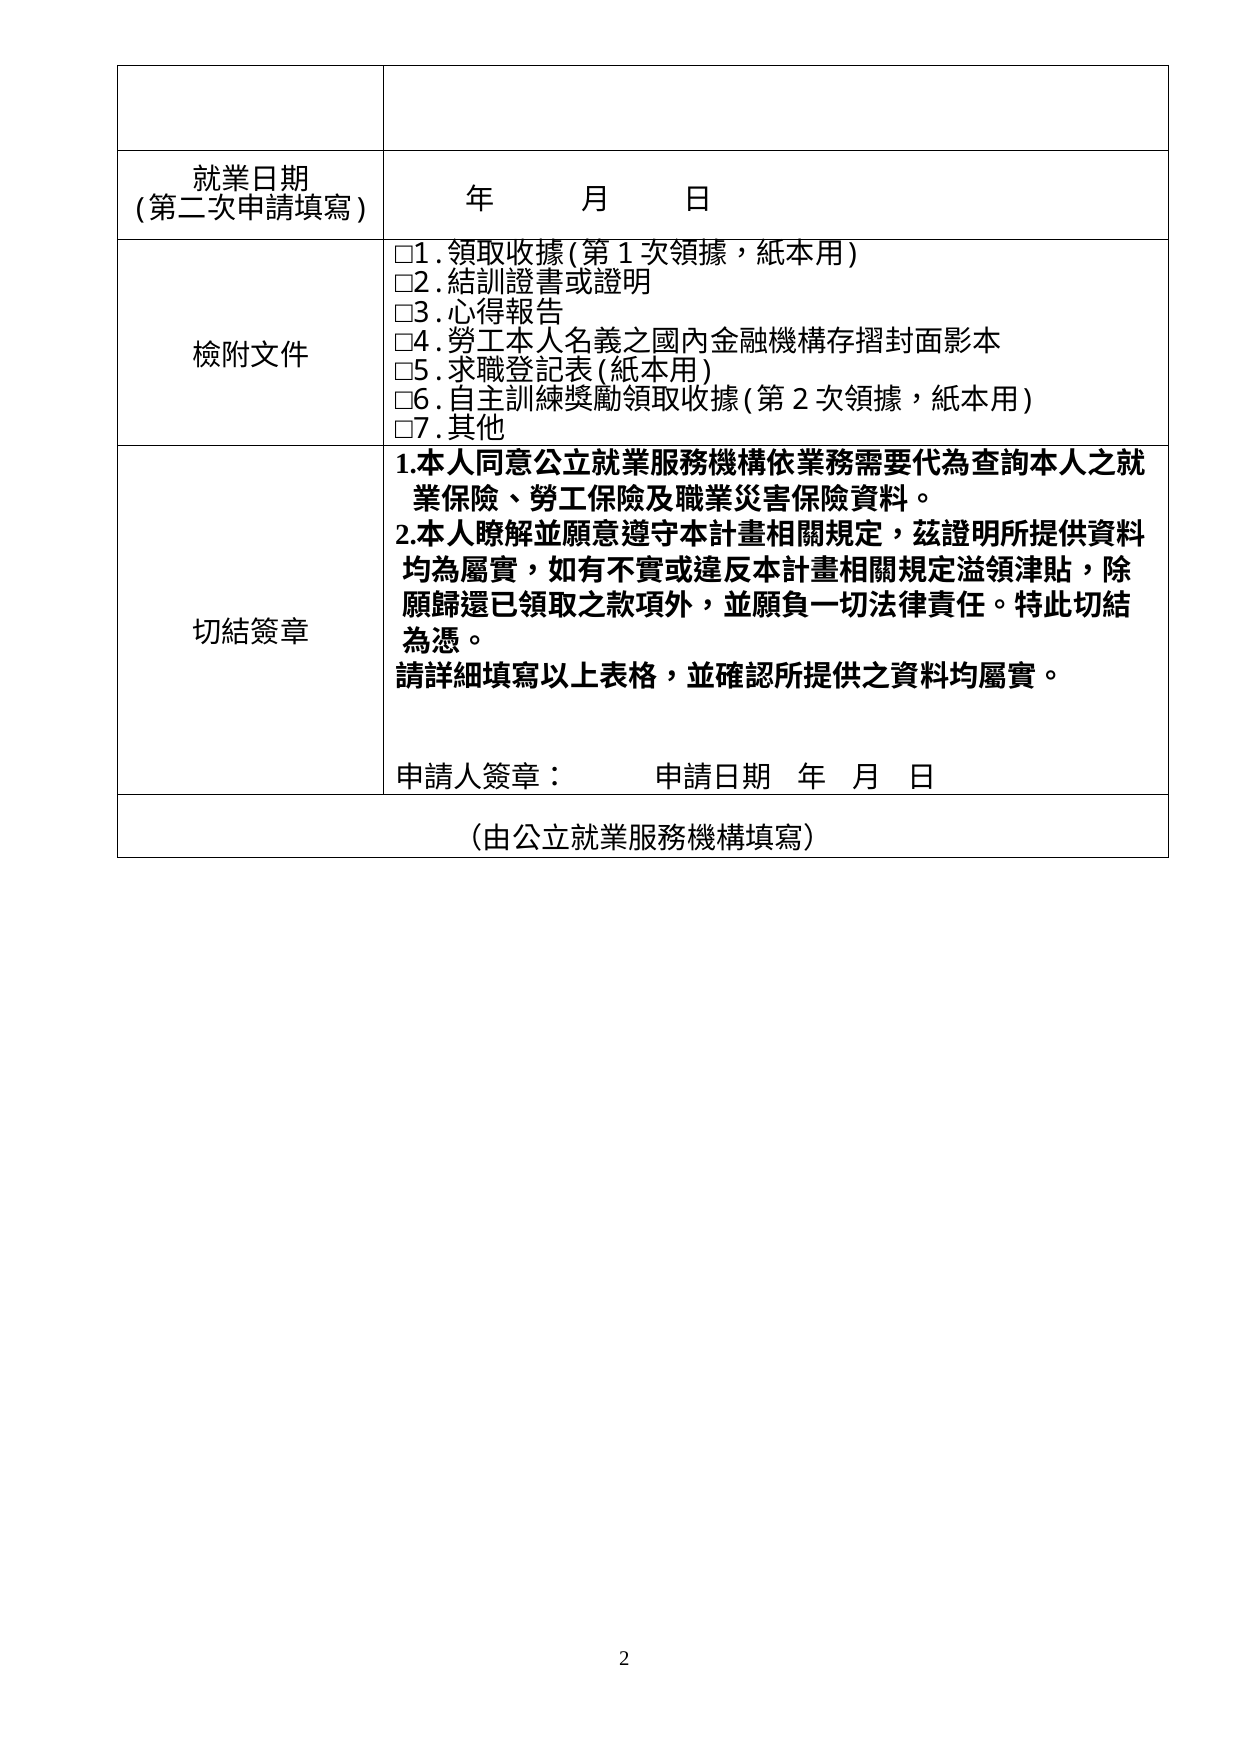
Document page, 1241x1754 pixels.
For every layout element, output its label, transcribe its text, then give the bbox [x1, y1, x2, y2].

table_cell [384, 66, 1168, 150]
table_cell □1.領取收據(第1次領據，紙本用) □2.結訓證書或證明 □3.心得報告 □4.勞工本人名義之國內金融機構存摺封面影本 □5.求職登記表(紙本用) □6.自主訓練獎勵領取收據(第2次領據，紙本用) □7.其他 [384, 240, 1168, 444]
table_cell 檢附文件 [118, 240, 383, 444]
table_cell 年 月 日 [384, 151, 1168, 239]
table_cell 1.本人同意公立就業服務機構依業務需要代為查詢本人之就 業保險、勞工保險及職業災害保險資料。 2.本人瞭解並願意遵守本計畫相關規定，茲證明所提供資料 均為屬實，如有不實或違反本計畫相關規定溢領津貼，除 願歸還已領取之款項外，並願負一切法律責任。特此切結 為憑。 請詳細填寫以上表格，並確認所提供之資料均屬實。 申請人簽章： 申請日期 年 月 日 [384, 446, 1168, 793]
table_cell 就業日期 (第二次申請填寫) [118, 151, 383, 239]
table_cell （由公立就業服務機構填寫） [118, 795, 1168, 857]
table_cell 切結簽章 [118, 446, 383, 793]
table_cell [118, 66, 383, 150]
